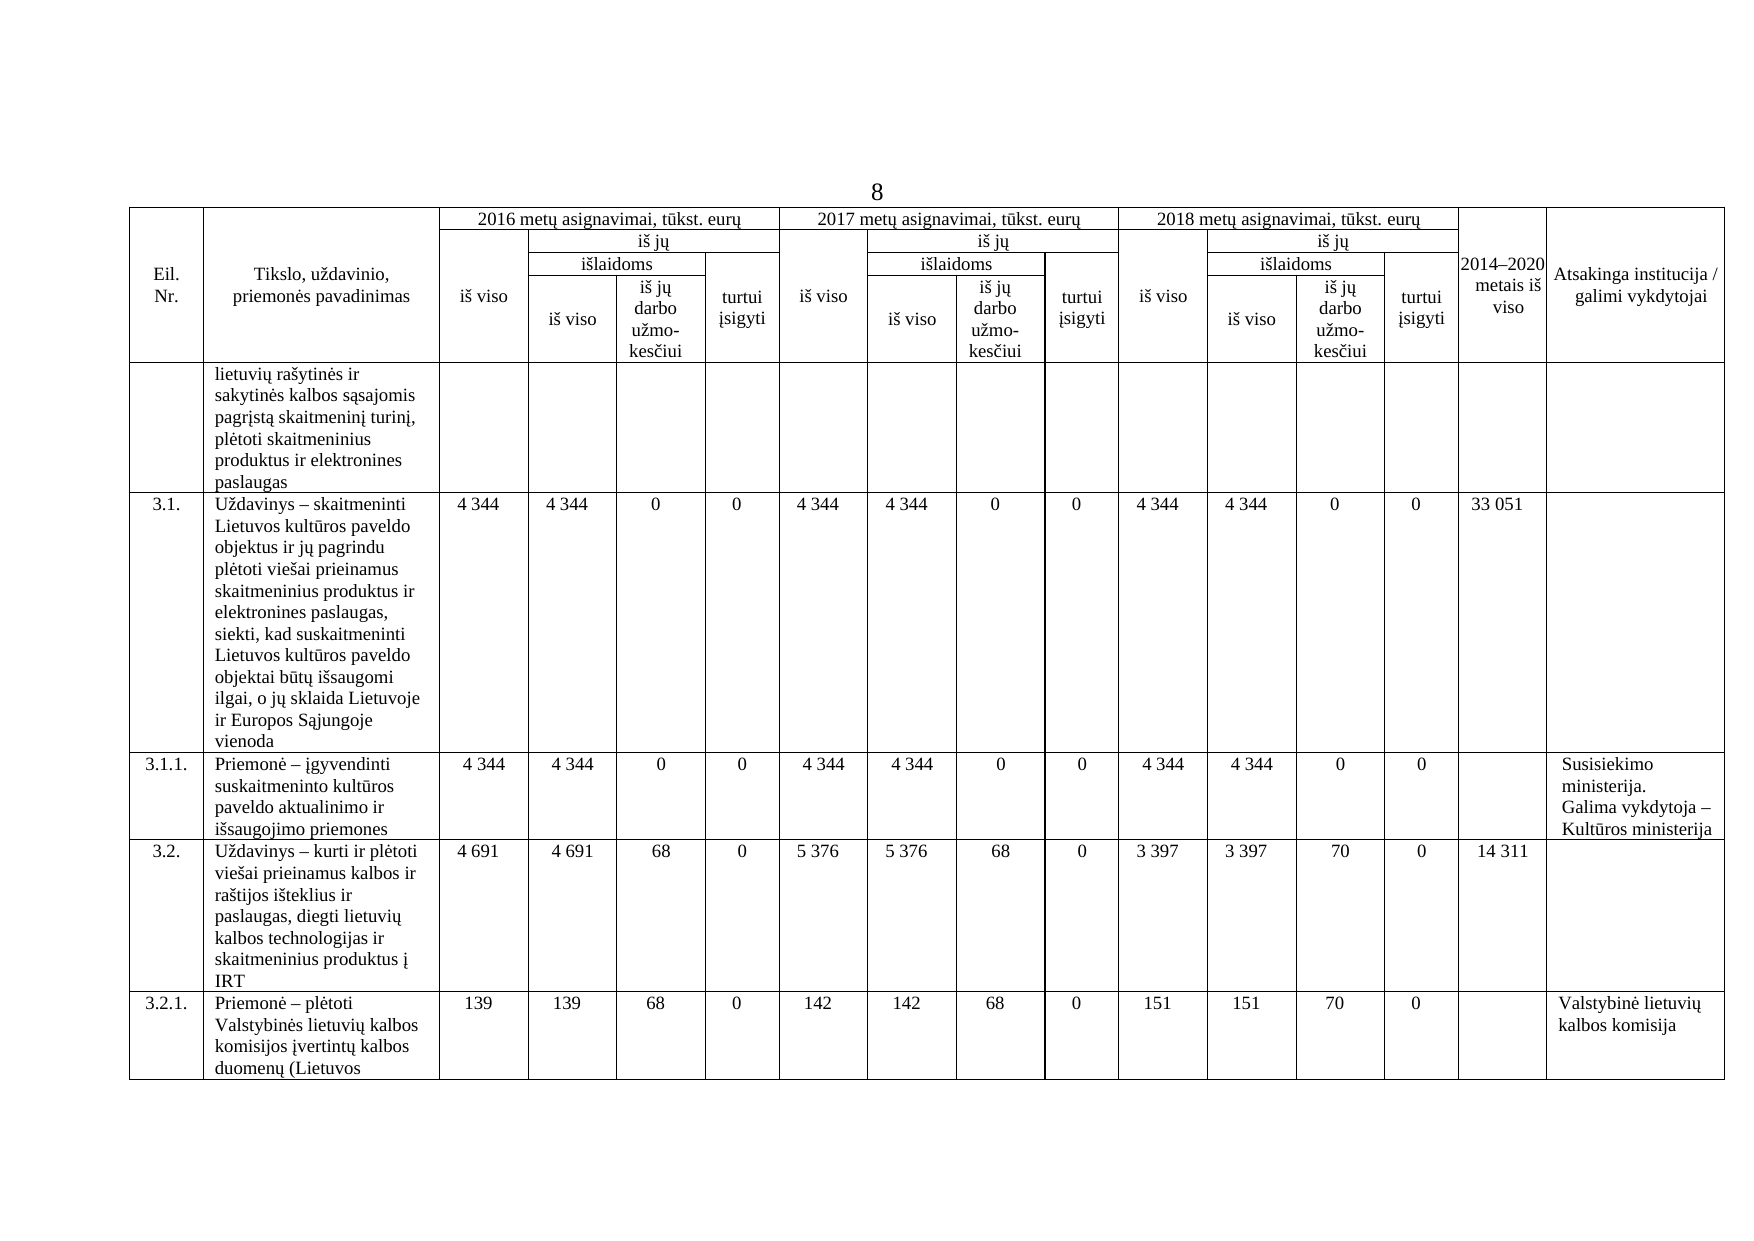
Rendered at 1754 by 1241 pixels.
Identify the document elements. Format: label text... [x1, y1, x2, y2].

table_cell 3 397 [1119, 840, 1207, 991]
table_cell 4 344 [529, 753, 616, 839]
table_cell 0 [1385, 840, 1458, 991]
table_cell [1208, 363, 1296, 492]
table_cell [440, 363, 528, 492]
table_header 2018 metų asignavimai, tūkst. eurų [1119, 208, 1458, 229]
table_cell 0 [1385, 753, 1458, 839]
table_cell Priemonė – įgyvendinti suskaitmeninto kultūros paveldo aktualinimo ir išsaugojimo priemones [204, 753, 439, 839]
table_cell iš viso [529, 276, 616, 362]
table_cell [1459, 753, 1546, 839]
table_cell 0 [1046, 753, 1118, 839]
table_cell 0 [706, 992, 779, 1078]
table_cell Susisiekimo ministerija. Galima vykdytoja – Kultūros ministerija [1547, 753, 1724, 839]
table_cell iš viso [780, 230, 867, 362]
table_cell 4 344 [868, 753, 956, 839]
table_cell 4 691 [440, 840, 528, 991]
table_cell 4 344 [1208, 753, 1296, 839]
table_cell iš jų darbo užmo-kesčiui [617, 276, 705, 362]
table_cell [1385, 363, 1458, 492]
table_header Atsakinga institucija / galimi vykdytojai [1547, 208, 1724, 362]
table_cell [1547, 840, 1724, 991]
table_cell [780, 363, 867, 492]
table_cell iš viso [1208, 276, 1296, 362]
table_cell [1547, 363, 1724, 492]
table_cell iš jų [529, 230, 779, 252]
table_cell 4 344 [529, 493, 616, 752]
table_cell [529, 363, 616, 492]
table_cell [1547, 493, 1724, 752]
table_cell 0 [706, 753, 779, 839]
table_cell iš viso [868, 276, 956, 362]
table_cell [1046, 363, 1118, 492]
table_cell 0 [1046, 992, 1118, 1078]
table_cell 68 [617, 992, 705, 1078]
table_cell 0 [1046, 493, 1118, 752]
table_cell 139 [529, 992, 616, 1078]
table_cell [1119, 363, 1207, 492]
table_cell iš viso [440, 230, 528, 362]
table_cell 3 397 [1208, 840, 1296, 991]
table_cell 139 [440, 992, 528, 1078]
table_cell išlaidoms [868, 253, 1044, 274]
table_cell išlaidoms [1208, 253, 1384, 274]
table_cell [1297, 363, 1384, 492]
table_cell 0 [1385, 493, 1458, 752]
table_cell 3.1. [130, 493, 203, 752]
table_cell 70 [1297, 840, 1384, 991]
table_cell 4 344 [1208, 493, 1296, 752]
table_cell 4 691 [529, 840, 616, 991]
table_cell 3.2.1. [130, 992, 203, 1078]
table_header 2014–2020 metais iš viso [1459, 208, 1546, 362]
table_cell 0 [1385, 992, 1458, 1078]
table_cell 3.2. [130, 840, 203, 991]
table_cell 142 [868, 992, 956, 1078]
table_cell 70 [1297, 992, 1384, 1078]
table_cell [130, 363, 203, 492]
table_cell turtui įsigyti [1385, 253, 1458, 362]
table_cell 4 344 [780, 753, 867, 839]
table_cell 68 [957, 992, 1044, 1078]
table_cell 151 [1119, 992, 1207, 1078]
table_cell [1459, 363, 1546, 492]
table_cell turtui įsigyti [706, 253, 779, 362]
table_cell 4 344 [1119, 493, 1207, 752]
table_cell Valstybinė lietuvių kalbos komisija [1547, 992, 1724, 1078]
table_cell [706, 363, 779, 492]
table_cell lietuvių rašytinės ir sakytinės kalbos sąsajomis pagrįstą skaitmeninį turinį, plėtoti skaitmeninius produktus ir elektronines paslaugas [204, 363, 439, 492]
table_cell iš jų darbo užmo-kesčiui [1297, 276, 1384, 362]
table_cell 5 376 [780, 840, 867, 991]
table_cell turtui įsigyti [1046, 253, 1118, 362]
table_cell [1459, 992, 1546, 1078]
table_cell [868, 363, 956, 492]
table_cell 0 [1046, 840, 1118, 991]
table_cell iš viso [1119, 230, 1207, 362]
table_header 2017 metų asignavimai, tūkst. eurų [780, 208, 1118, 229]
table_cell 4 344 [1119, 753, 1207, 839]
table_cell 0 [617, 753, 705, 839]
table_cell Uždavinys – skaitmeninti Lietuvos kultūros paveldo objektus ir jų pagrindu plėtoti viešai prieinamus skaitmeninius produktus ir elektronines paslaugas, siekti, kad suskaitmeninti Lietuvos kultūros paveldo objektai būtų išsaugomi ilgai, o jų sklaida Lietuvoje ir Europos Sąjungoje vienoda [204, 493, 439, 752]
table_cell 0 [617, 493, 705, 752]
table_cell 3.1.1. [130, 753, 203, 839]
table_cell 4 344 [440, 493, 528, 752]
table_cell 0 [957, 753, 1044, 839]
table_cell 4 344 [868, 493, 956, 752]
table_cell 0 [1297, 753, 1384, 839]
table_cell iš jų [1208, 230, 1458, 252]
table_cell 0 [1297, 493, 1384, 752]
table_cell išlaidoms [529, 253, 705, 274]
table_cell 0 [706, 493, 779, 752]
table_cell Uždavinys – kurti ir plėtoti viešai prieinamus kalbos ir raštijos išteklius ir paslaugas, diegti lietuvių kalbos technologijas ir skaitmeninius produktus į IRT [204, 840, 439, 991]
table_cell 0 [957, 493, 1044, 752]
table_cell [957, 363, 1044, 492]
table_cell 68 [957, 840, 1044, 991]
table_header 2016 metų asignavimai, tūkst. eurų [440, 208, 779, 229]
table_cell 5 376 [868, 840, 956, 991]
table_cell 142 [780, 992, 867, 1078]
table_cell iš jų [868, 230, 1118, 252]
table_cell Priemonė – plėtoti Valstybinės lietuvių kalbos komisijos įvertintų kalbos duomenų (Lietuvos [204, 992, 439, 1078]
table_cell 0 [706, 840, 779, 991]
table_header Eil. Nr. [130, 208, 203, 362]
table_cell 68 [617, 840, 705, 991]
table_cell 4 344 [780, 493, 867, 752]
table_cell [617, 363, 705, 492]
table_cell 151 [1208, 992, 1296, 1078]
table_cell 14 311 [1459, 840, 1546, 991]
table_cell 33 051 [1459, 493, 1546, 752]
table_cell 4 344 [440, 753, 528, 839]
table_header Tikslo, uždavinio, priemonės pavadinimas [204, 208, 439, 362]
table_cell iš jų darbo užmo-kesčiui [957, 276, 1044, 362]
